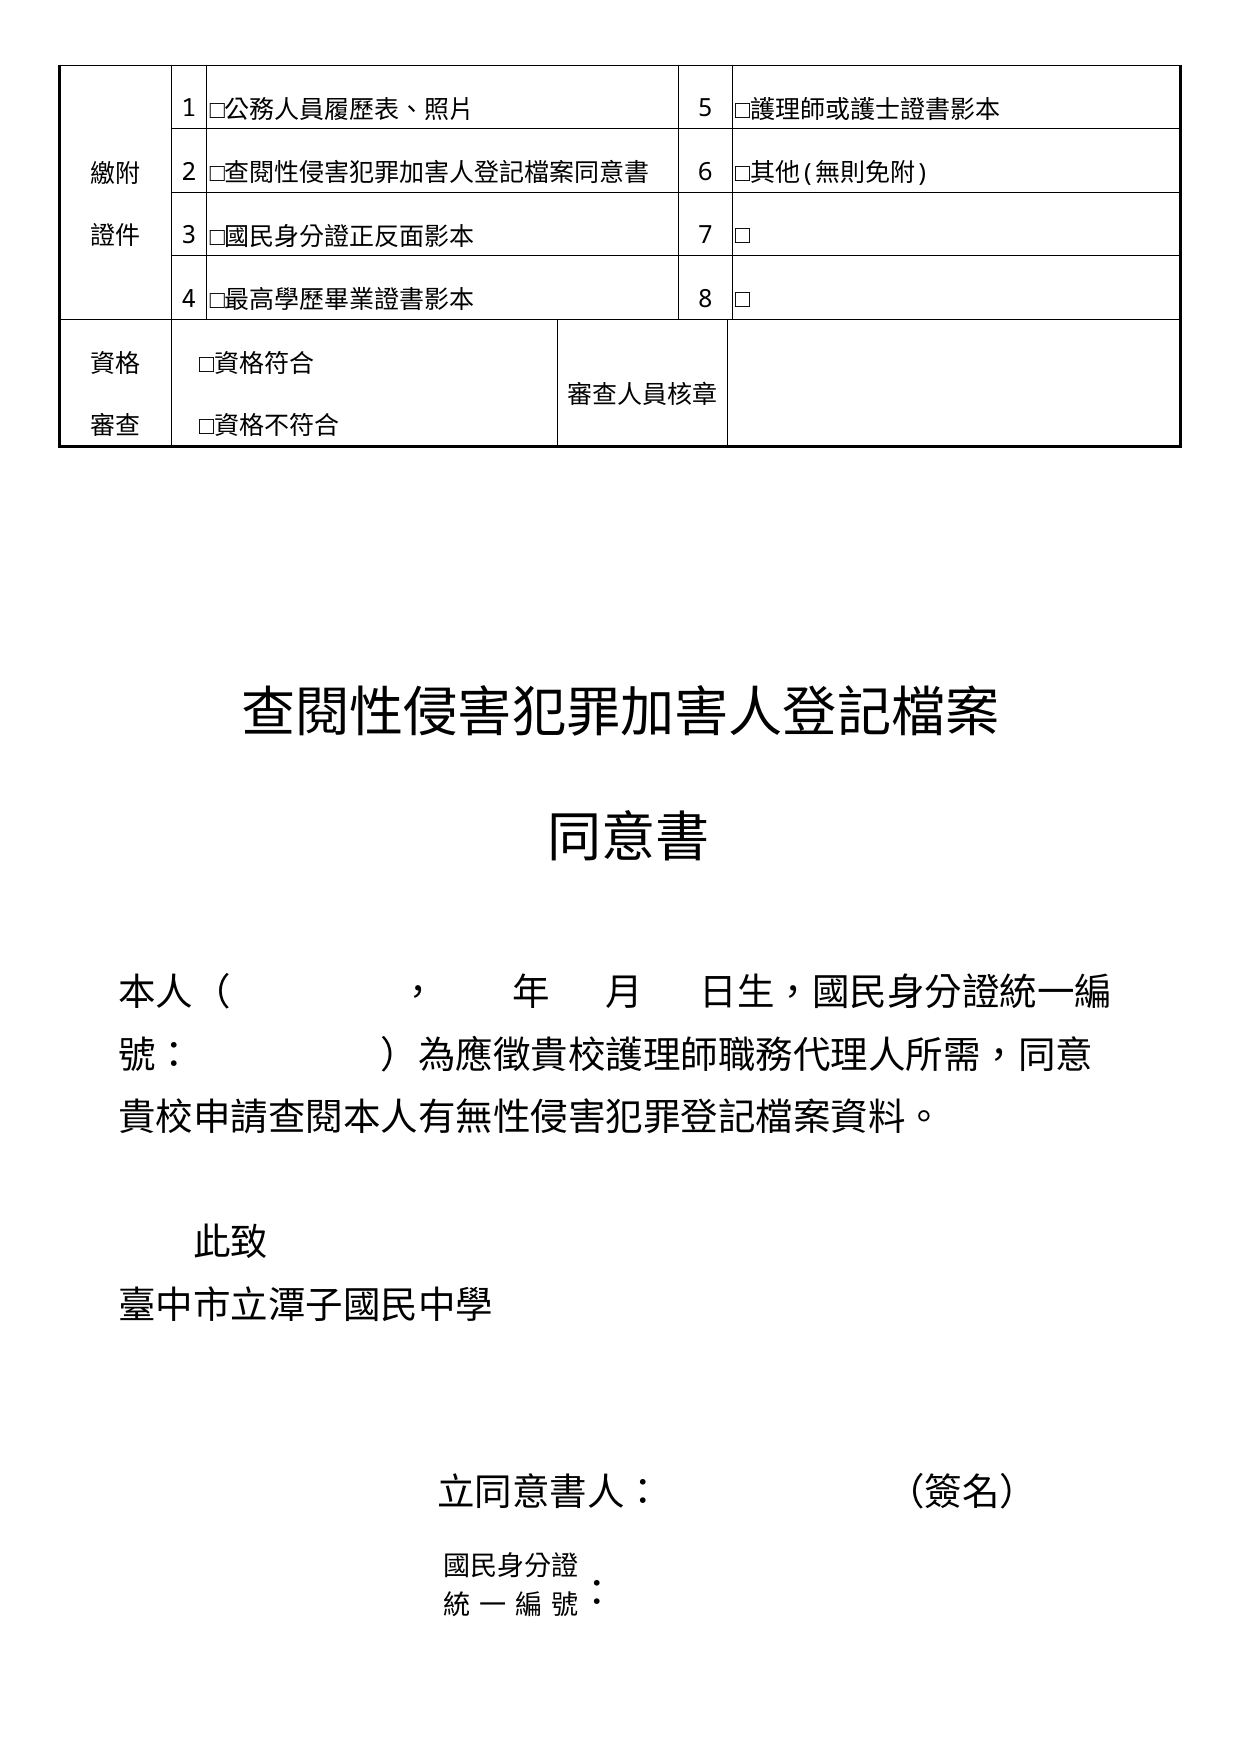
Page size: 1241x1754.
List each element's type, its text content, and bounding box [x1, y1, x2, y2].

table_cell 8 [679, 256, 732, 319]
table_cell □護理師或護士證書影本 [733, 66, 1179, 128]
table_cell 資格 審查 [61, 320, 171, 445]
table_cell 2 [172, 129, 206, 192]
table_cell 5 [679, 66, 732, 128]
table_cell 6 [679, 129, 732, 192]
text 立同意書人： （簽名） [118, 1448, 1122, 1510]
table_cell □資格符合 □資格不符合 [172, 320, 557, 445]
table_cell 1 [172, 66, 206, 128]
text 國民身分證統一編號： [118, 1510, 1122, 1635]
table_cell □ [733, 256, 1179, 319]
table_cell □ [733, 193, 1179, 255]
table_cell □其他(無則免附) [733, 129, 1179, 192]
table_cell [728, 320, 1179, 445]
table_cell 7 [679, 193, 732, 255]
text 查閱性侵害犯罪加害人登記檔案 [118, 635, 1122, 760]
table_cell 審查人員核章 [558, 320, 727, 445]
text 臺中市立潭子國民中學 [118, 1260, 1122, 1323]
table_cell □最高學歷畢業證書影本 [207, 256, 678, 319]
text 本人（ ， 年 月 日生，國民身分證統一編號： ）為應徵貴校護理師職務代理人所需，同意貴校申請查閱本人有無性侵害犯罪登記檔案資料。 [118, 948, 1122, 1135]
table_cell 4 [172, 256, 206, 319]
table_cell □國民身分證正反面影本 [207, 193, 678, 255]
text 此致 [118, 1198, 1122, 1260]
text 同意書 [118, 760, 1138, 885]
table_cell □公務人員履歷表、照片 [207, 66, 678, 128]
table_cell 3 [172, 193, 206, 255]
table_cell 繳附 證件 [61, 66, 171, 319]
table_cell □查閱性侵害犯罪加害人登記檔案同意書 [207, 129, 678, 192]
